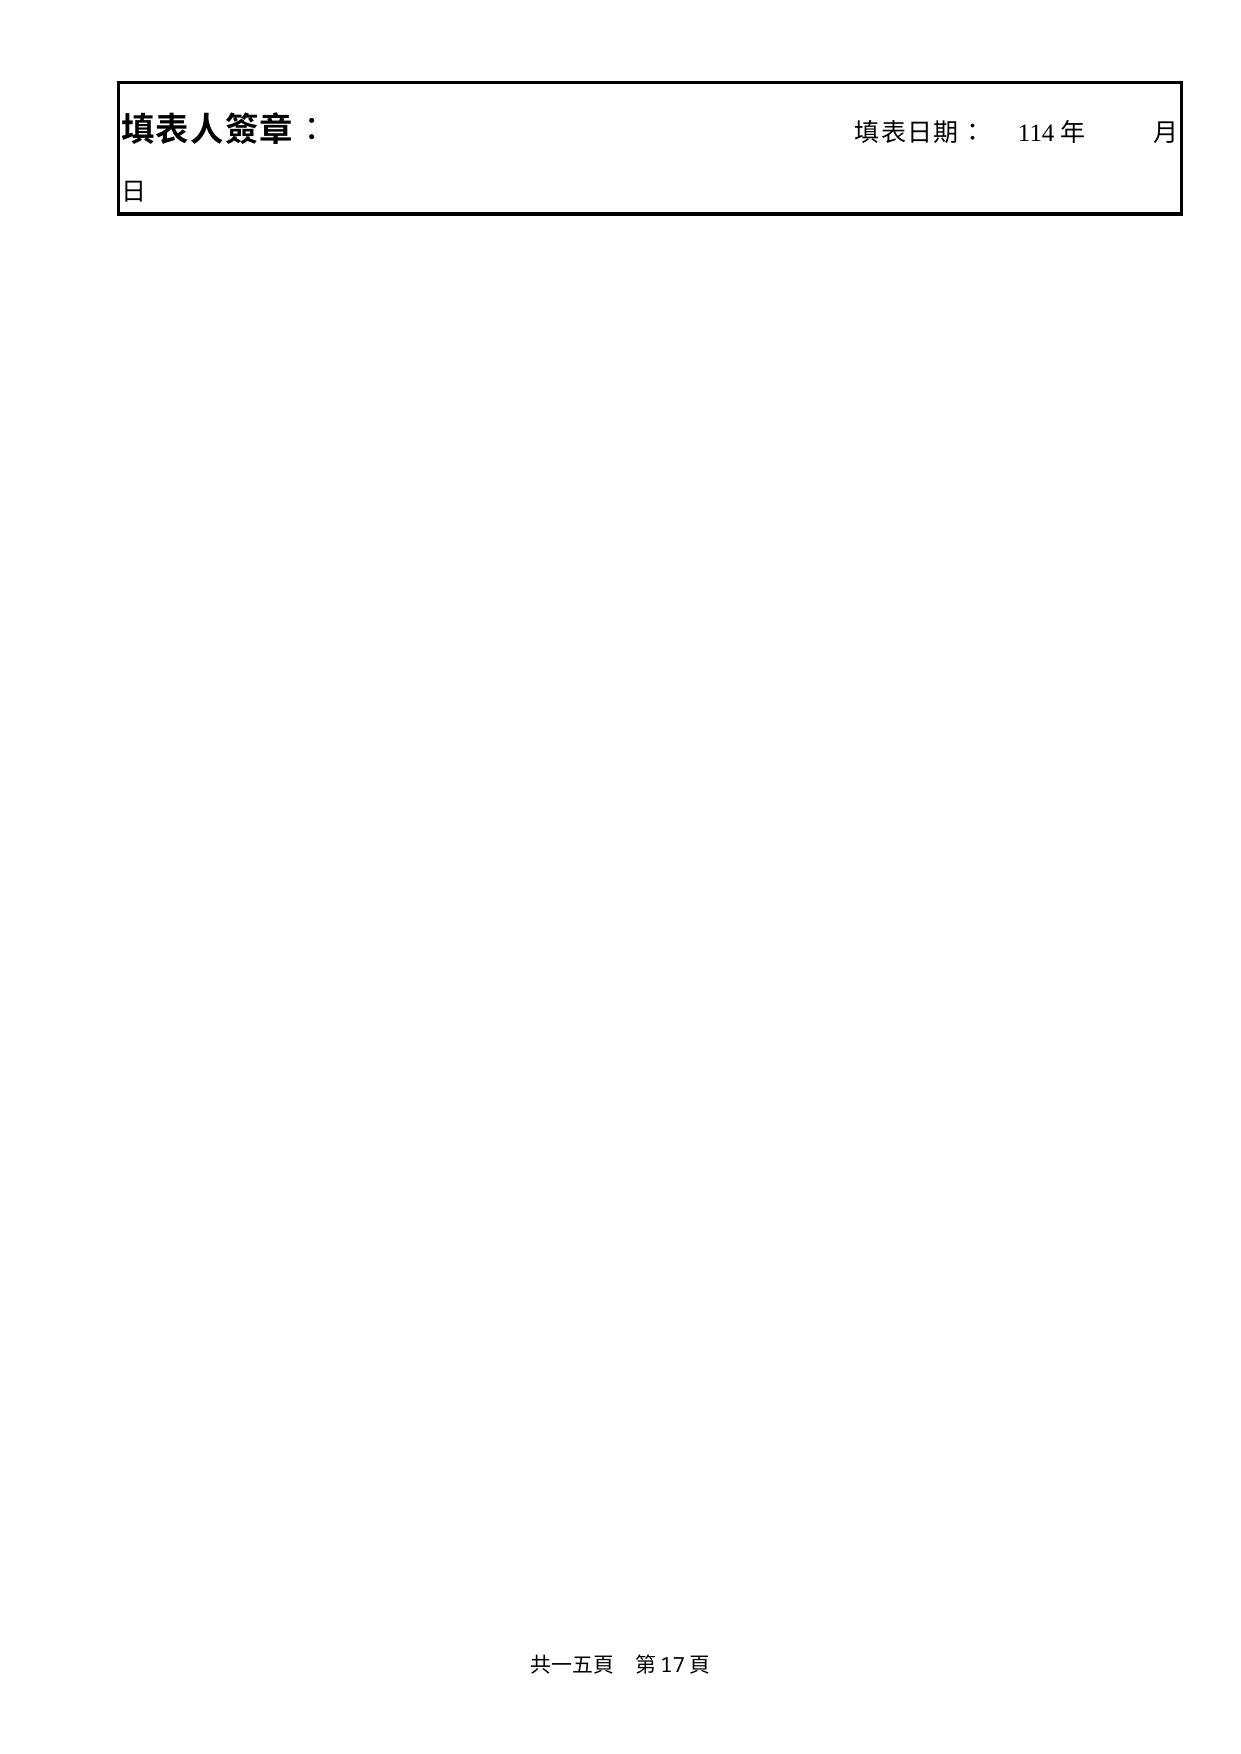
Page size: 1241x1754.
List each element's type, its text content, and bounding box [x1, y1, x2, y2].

table_cell 填表人簽章： 填表日期： 114年 月 日 [120, 84, 1180, 212]
